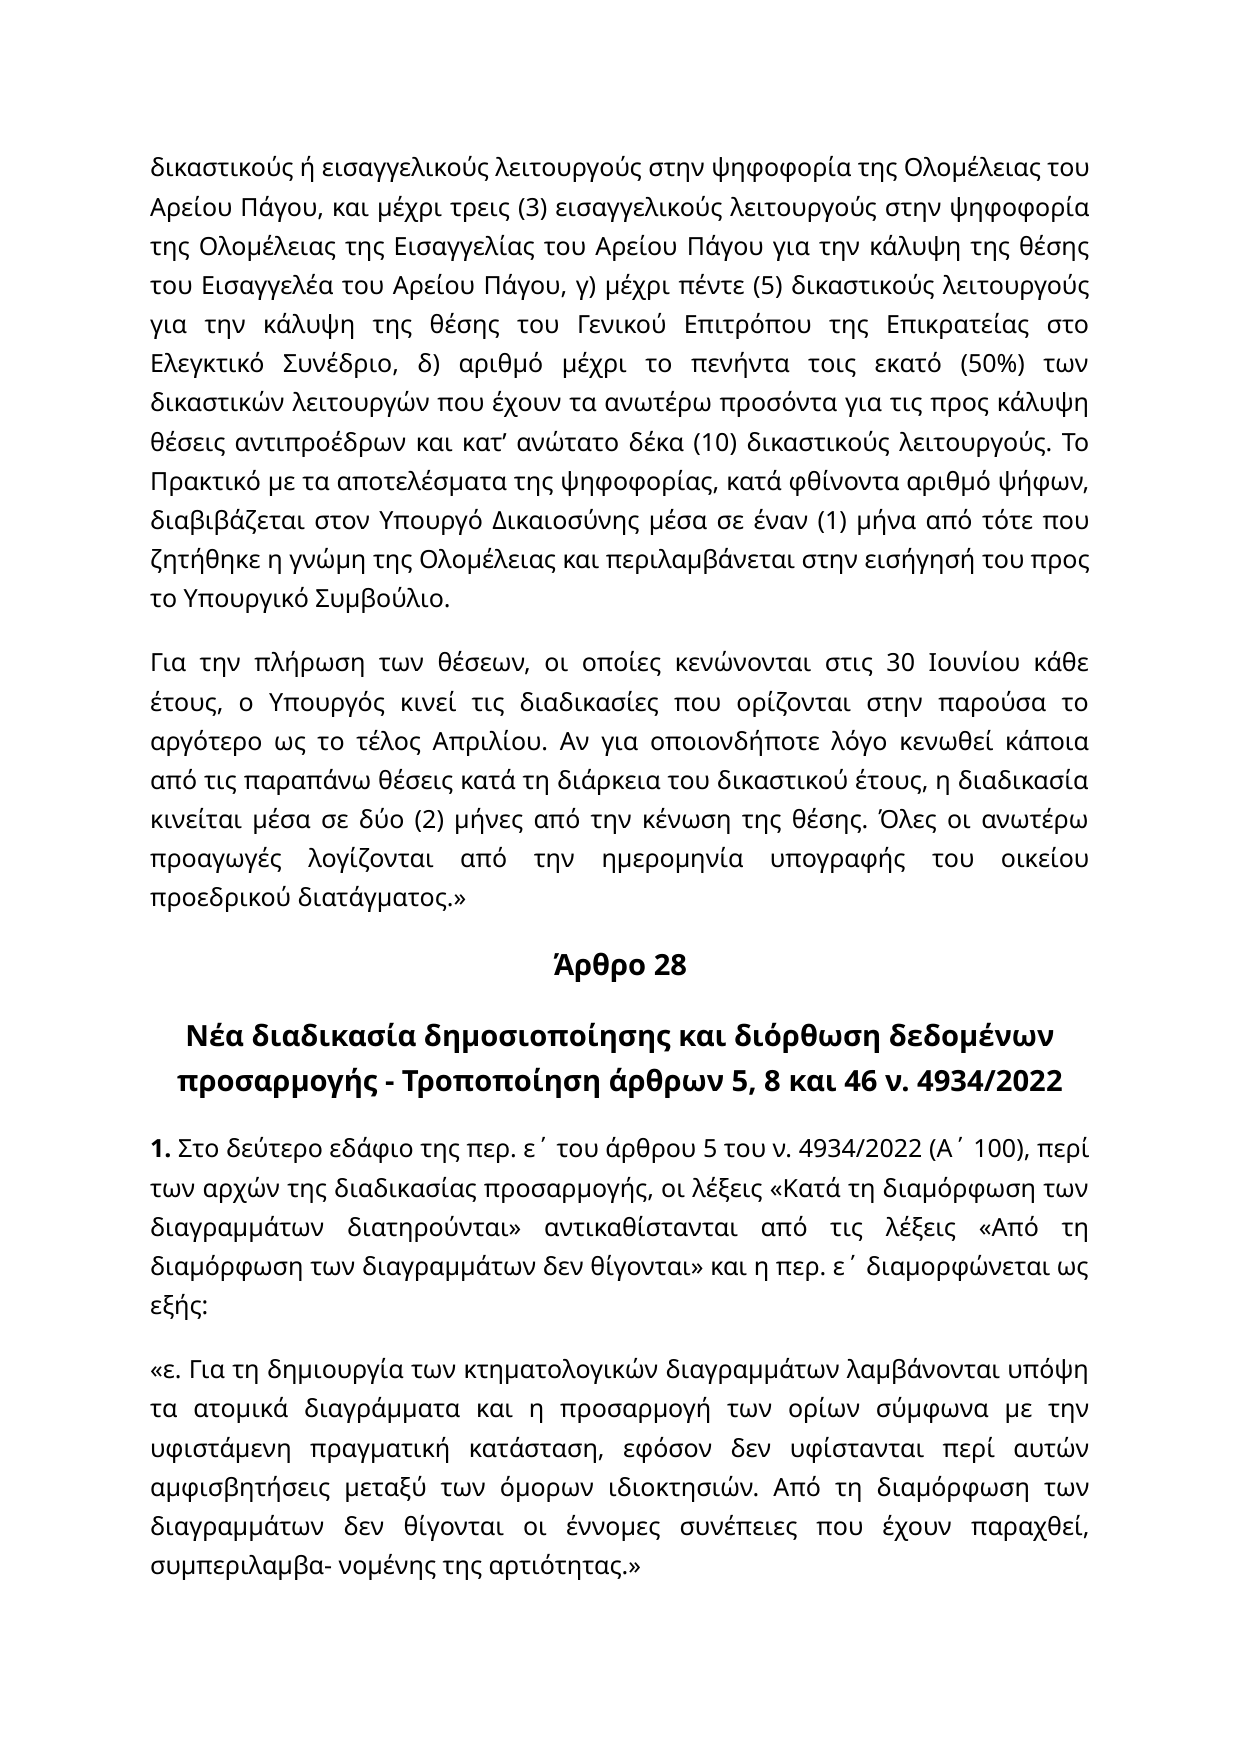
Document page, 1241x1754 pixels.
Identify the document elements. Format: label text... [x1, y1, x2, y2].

text «ε. Για τη δημιουργία των κτηματολογικών διαγραμμάτων λαμβάνονται υπόψη τα ατομικά διαγράμματα και η προσαρμογή των ορίων σύμφωνα με την υφιστάμενη πραγματική κατάσταση, εφόσον δεν υφίστανται περί αυτών αμφισβητήσεις μεταξύ των όμορων ιδιοκτησιών. Από τη διαμόρφωση των διαγραμμάτων δεν θίγονται οι έννομες συνέπειες που έχουν παραχθεί, συμπεριλαμβα- νομένης της αρτιότητας.» [150, 1352, 1090, 1582]
text 1. Στο δεύτερο εδάφιο της περ. ε΄ του άρθρου 5 του ν. 4934/2022 (Α΄ 100), περί των αρχών της διαδικασίας προσαρμογής, οι λέξεις «Κατά τη διαμόρφωση των διαγραμμάτων διατηρούνται» αντικαθίστανται από τις λέξεις «Από τη διαμόρφωση των διαγραμμάτων δεν θίγονται» και η περ. ε΄ διαμορφώνεται ως εξής: [150, 1131, 1090, 1322]
text Για την πλήρωση των θέσεων, οι οποίες κενώνονται στις 30 Ιουνίου κάθε έτους, ο Υπουργός κινεί τις διαδικασίες που ορίζονται στην παρούσα το αργότερο ως το τέλος Απριλίου. Αν για οποιονδήποτε λόγο κενωθεί κάποια από τις παραπάνω θέσεις κατά τη διάρκεια του δικαστικού έτους, η διαδικασία κινείται μέσα σε δύο (2) μήνες από την κένωση της θέσης. Όλες οι ανωτέρω προαγωγές λογίζονται από την ημερομηνία υπογραφής του οικείου προεδρικού διατάγματος.» [150, 645, 1090, 914]
text δικαστικούς ή εισαγγελικούς λειτουργούς στην ψηφοφορία της Ολομέλειας του Αρείου Πάγου, και μέχρι τρεις (3) εισαγγελικούς λειτουργούς στην ψηφοφορία της Ολομέλειας της Εισαγγελίας του Αρείου Πάγου για την κάλυψη της θέσης του Εισαγγελέα του Αρείου Πάγου, γ) μέχρι πέντε (5) δικαστικούς λειτουργούς για την κάλυψη της θέσης του Γενικού Επιτρόπου της Επικρατείας στο Ελεγκτικό Συνέδριο, δ) αριθμό μέχρι το πενήντα τοις εκατό (50%) των δικαστικών λειτουργών που έχουν τα ανωτέρω προσόντα για τις προς κάλυψη θέσεις αντιπροέδρων και κατ’ ανώτατο δέκα (10) δικαστικούς λειτουργούς. Το Πρακτικό με τα αποτελέσματα της ψηφοφορίας, κατά φθίνοντα αριθμό ψήφων, διαβιβάζεται στον Υπουργό Δικαιοσύνης μέσα σε έναν (1) μήνα από τότε που ζητήθηκε η γνώμη της Ολομέλειας και περιλαμβάνεται στην εισήγησή του προς το Υπουργικό Συμβούλιο. [150, 150, 1090, 615]
subtitle Άρθρο 28 [150, 944, 1090, 984]
subtitle Νέα διαδικασία δημοσιοποίησης και διόρθωση δεδομένων προσαρμογής - Τροποποίηση άρθρων 5, 8 και 46 ν. 4934/2022 [150, 1015, 1090, 1100]
